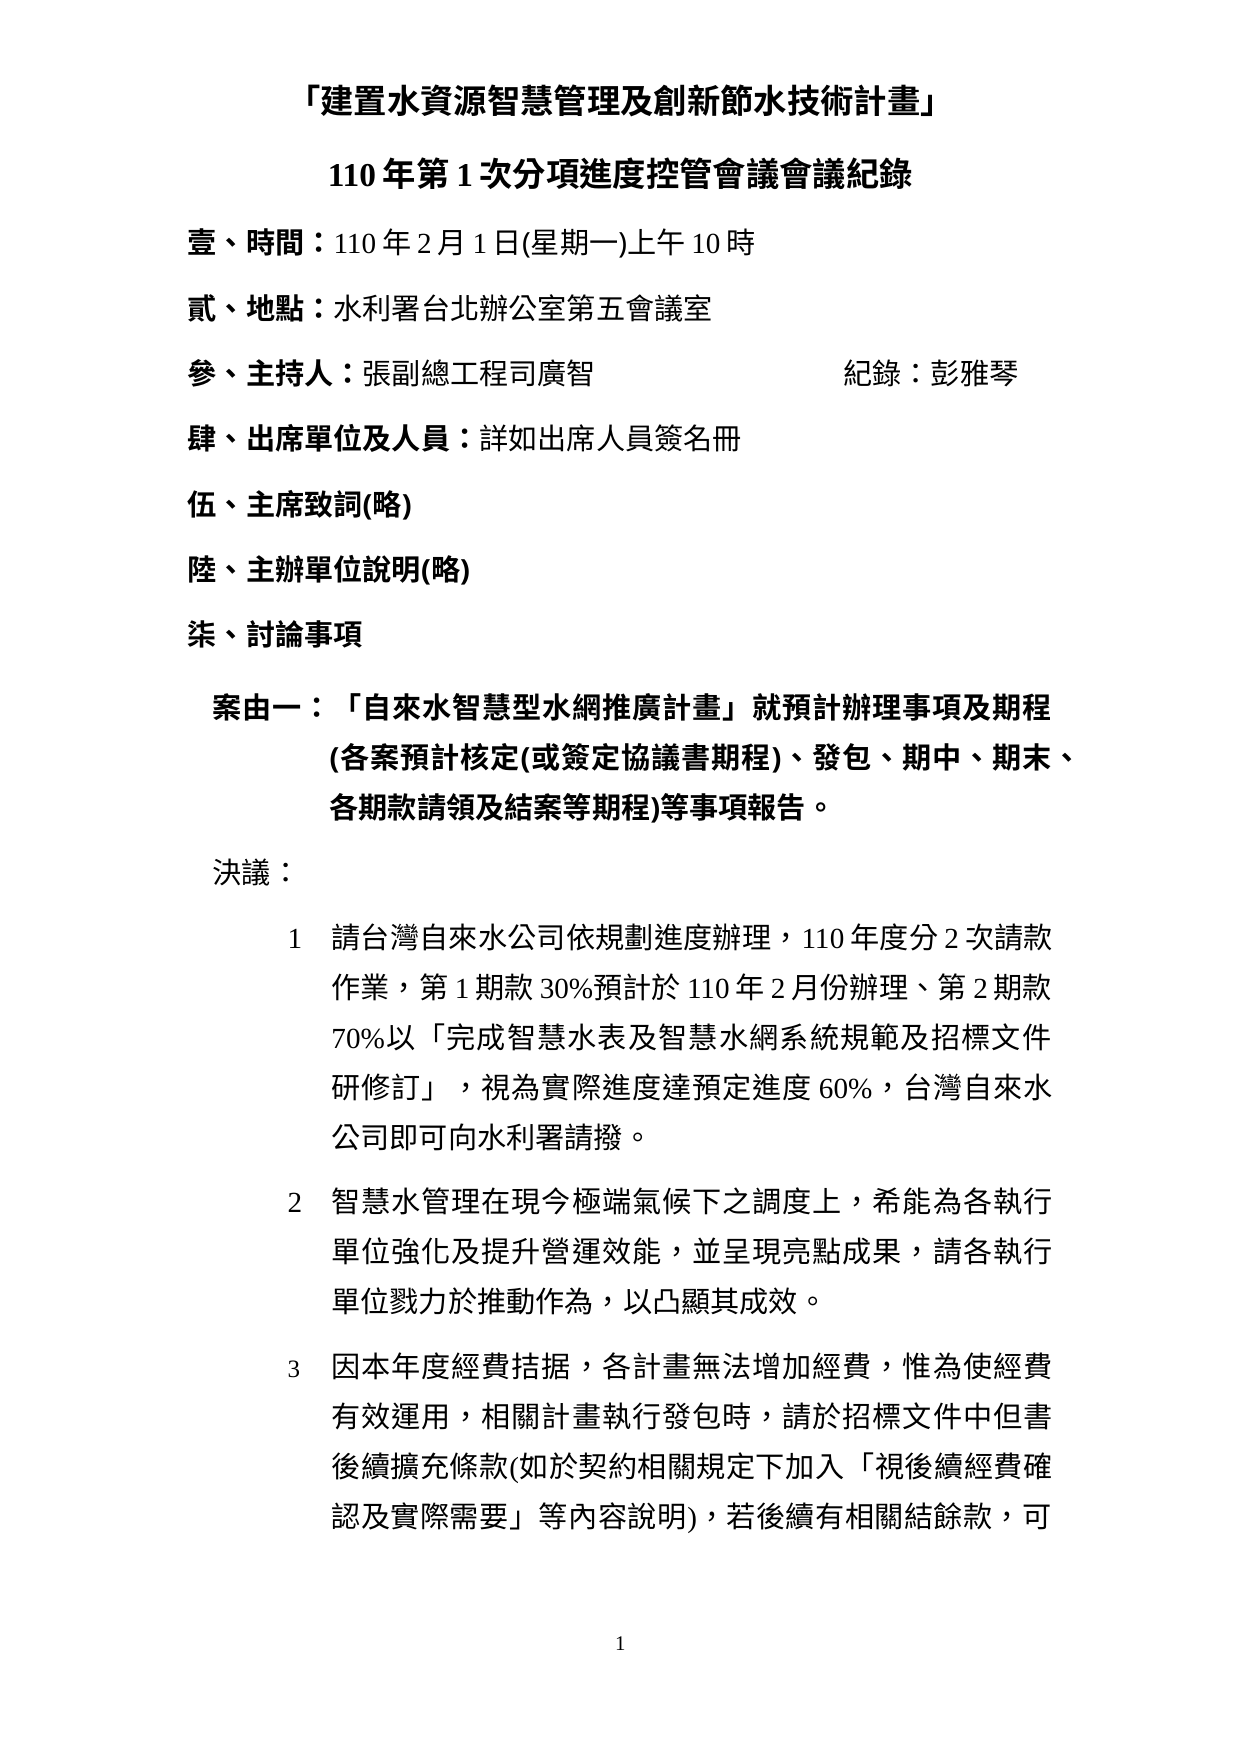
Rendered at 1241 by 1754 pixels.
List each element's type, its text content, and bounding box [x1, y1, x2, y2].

text 陸、主辦單位說明(略) [187, 547, 1053, 589]
text 決議： [212, 842, 1053, 892]
text 「建置水資源智慧管理及創新節水技術計畫」 [187, 75, 1053, 123]
text 110年第1次分項進度控管會議會議紀錄 [187, 147, 1053, 196]
text 伍、主席致詞(略) [187, 481, 1053, 523]
text 壹、時間：110年2月1日(星期一)上午10時 [187, 220, 1053, 262]
text 柒、討論事項 [187, 612, 1053, 654]
text 案由一：「自來水智慧型水網推廣計畫」就預計辦理事項及期程(各案預計核定(或簽定協議書期程)、發包、期中、期末、各期款請領及結案等期程)等事項報告。 [212, 677, 1053, 827]
list 智慧水管理在現今極端氣候下之調度上，希能為各執行單位強化及提升營運效能，並呈現亮點成果，請各執行單位戮力於推動作為，以凸顯其成效。 [287, 1171, 1053, 1321]
list 因本年度經費拮据，各計畫無法增加經費，惟為使經費有效運用，相關計畫執行發包時，請於招標文件中但書後續擴充條款(如於契約相關規定下加入「視後續經費確認及實際需要」等內容說明)，若後續有相關結餘款，可 [287, 1336, 1053, 1536]
text 參、主持人：張副總工程司廣智 紀錄：彭雅琴 [187, 351, 1053, 393]
text 肆、出席單位及人員：詳如出席人員簽名冊 [187, 416, 1053, 458]
text 貳、地點：水利署台北辦公室第五會議室 [187, 285, 1053, 327]
list 請台灣自來水公司依規劃進度辦理，110年度分2次請款作業，第1期款30%預計於110年2月份辦理、第2期款70%以「完成智慧水表及智慧水網系統規範及招標文件研修訂」，視為實際進度達預定進度60%，台灣自來水公司即可向水利署請撥。 [287, 906, 1053, 1156]
